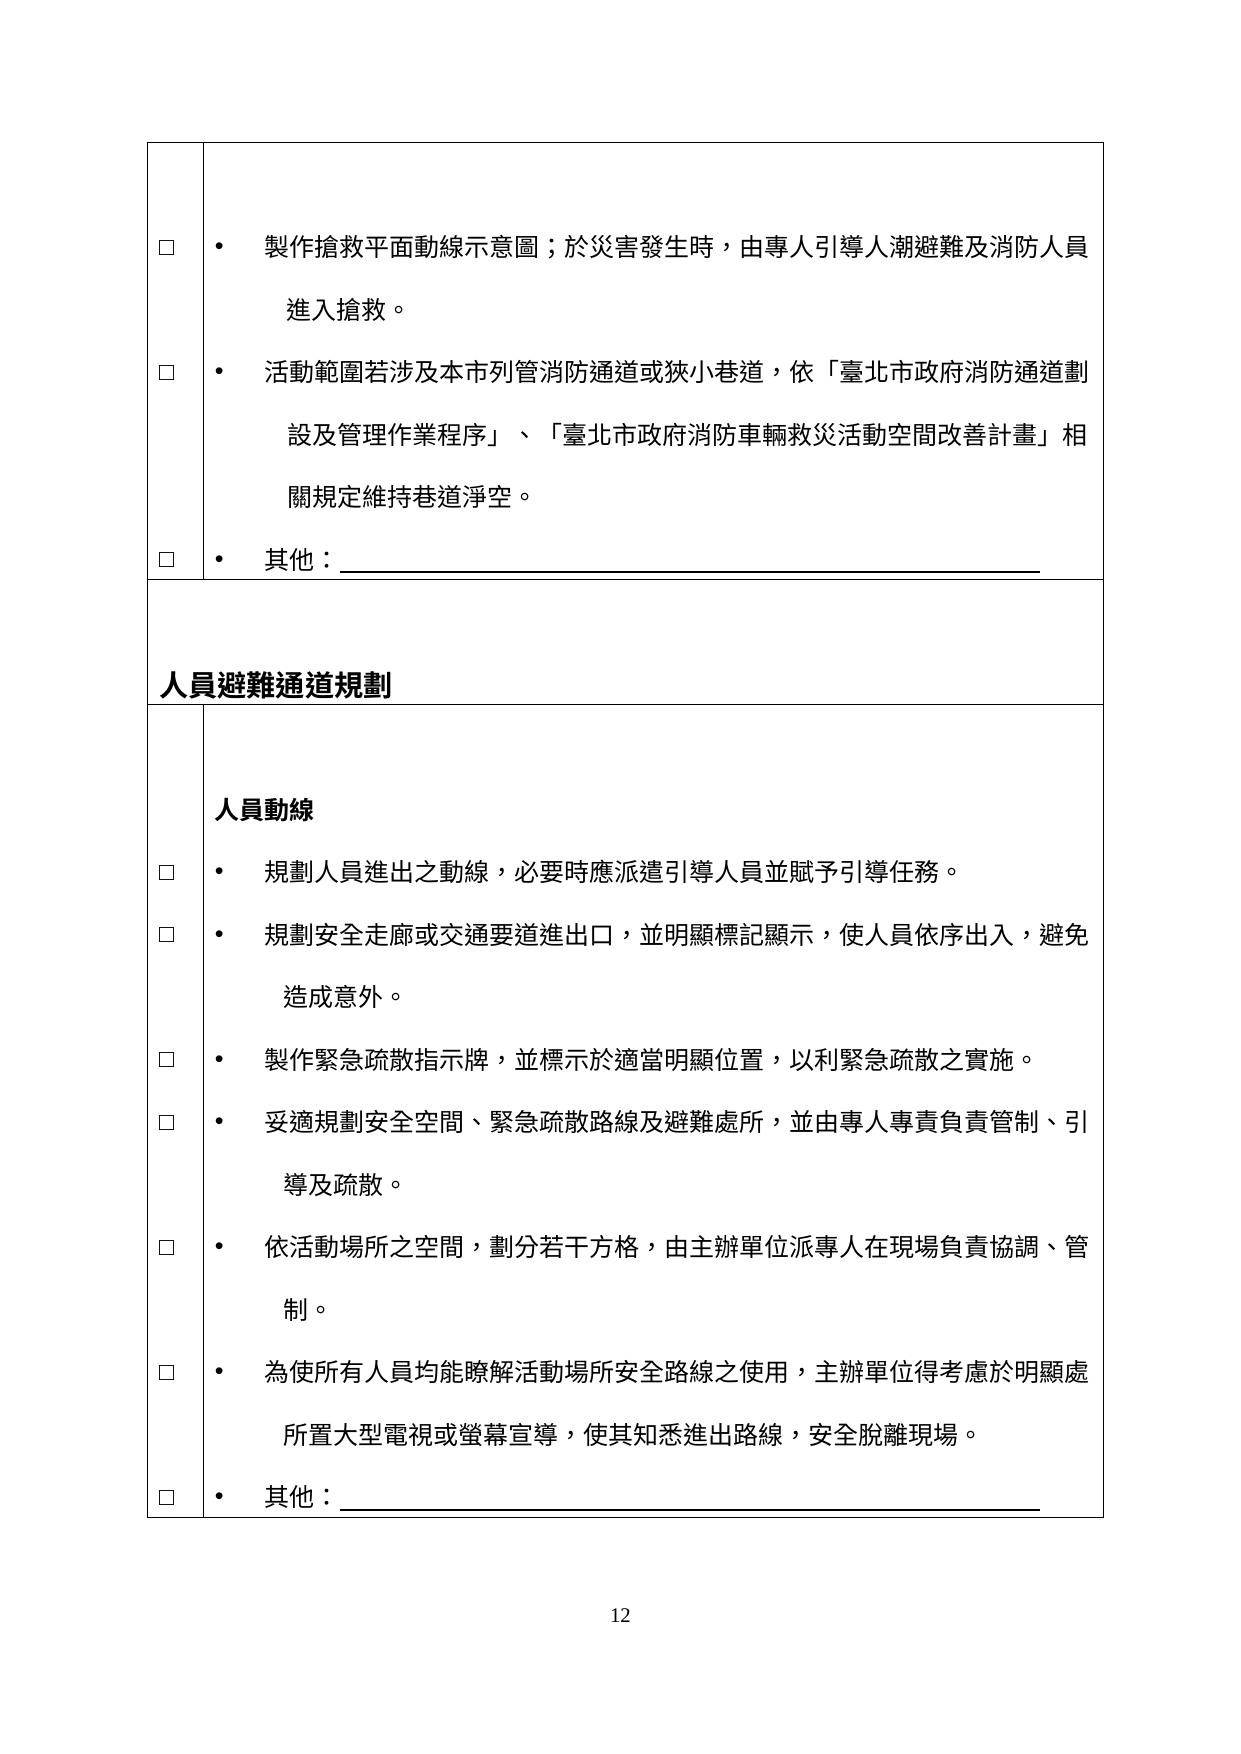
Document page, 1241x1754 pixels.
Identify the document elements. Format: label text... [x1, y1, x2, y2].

table_cell 人員避難通道規劃 [148, 580, 1103, 704]
table_cell 人員動線 規劃人員進出之動線，必要時應派遣引導人員並賦予引導任務。 規劃安全走廊或交通要道進出口，並明顯標記顯示，使人員依序出入，避免造成意外。 製作緊急疏散指示牌，並標示於適當明顯位置，以利緊急疏散之實施。 妥適規劃安全空間、緊急疏散路線及避難處所，並由專人專責負責管制、引導及疏散。 依活動場所之空間，劃分若干方格，由主辦單位派專人在現場負責協調、管制。 為使所有人員均能瞭解活動場所安全路線之使用，主辦單位得考慮於明顯處所置大型電視或螢幕宣導，使其知悉進出路線，安全脫離現場。 其他： 人數管制： 活動場所收容人數，應符合容留人數管制、建築物防火避難綜合檢討報告書或性能設計計畫書等相關規定相關法令規定。 法令未規定，應考量現場出入口大小、人員出入動線、活動空間、安全空間、緊急疏散路線及避難處所等因素，採下列方式核算： □室內(臨時建築物)活動場所有固定席位者： (1)固定席位部分：以實際席位數計。 (2)站席部分： 2人 /平方公尺 □室內(臨時建築物)活動場所無固定席位者： (1)座椅型式：1.45人 /平方公尺。 (2)桌椅型式：0.75人 /平方公尺。 (3)站席： 2人 /平方公尺 □室內(臨時建築物)舞台：0.75人 /平方公尺 □室內(臨時建築物)展覽場： 0.5人 /平方公尺 □室內（外）活動場所等候區：3.5人 /平方公尺 □室外活動場所： 4.5人 /平方公尺 □室內（外）活動場所出入口人群流動安全限度： 110人 /公尺 /分鐘。 [204, 705, 1103, 1517]
table_cell □ □ □ □ □ □ □ [148, 705, 203, 1517]
table_cell □ □ □ [148, 143, 203, 579]
table_cell 規劃救災、救護車輛進出動線，並派員維持該動線暢通。 活動設施不得阻礙相關建築物之緊急出入口或阻絕行人通行，並依內政部(營建署)訂定「劃設消防車輛救災活動空間指導原則」規定留設足供消防車輛出入之空間（寬4公尺以上、高4.5公尺以上），以確保活動安全進行。 消防栓前後5公尺範圍內不得設置障礙物或停放車輛。 製作搶救平面動線示意圖；於災害發生時，由專人引導人潮避難及消防人員進入搶救。 活動範圍若涉及本市列管消防通道或狹小巷道，依「臺北市政府消防通道劃設及管理作業程序」、「臺北市政府消防車輛救災活動空間改善計畫」相關規定維持巷道淨空。 其他： [204, 143, 1103, 579]
